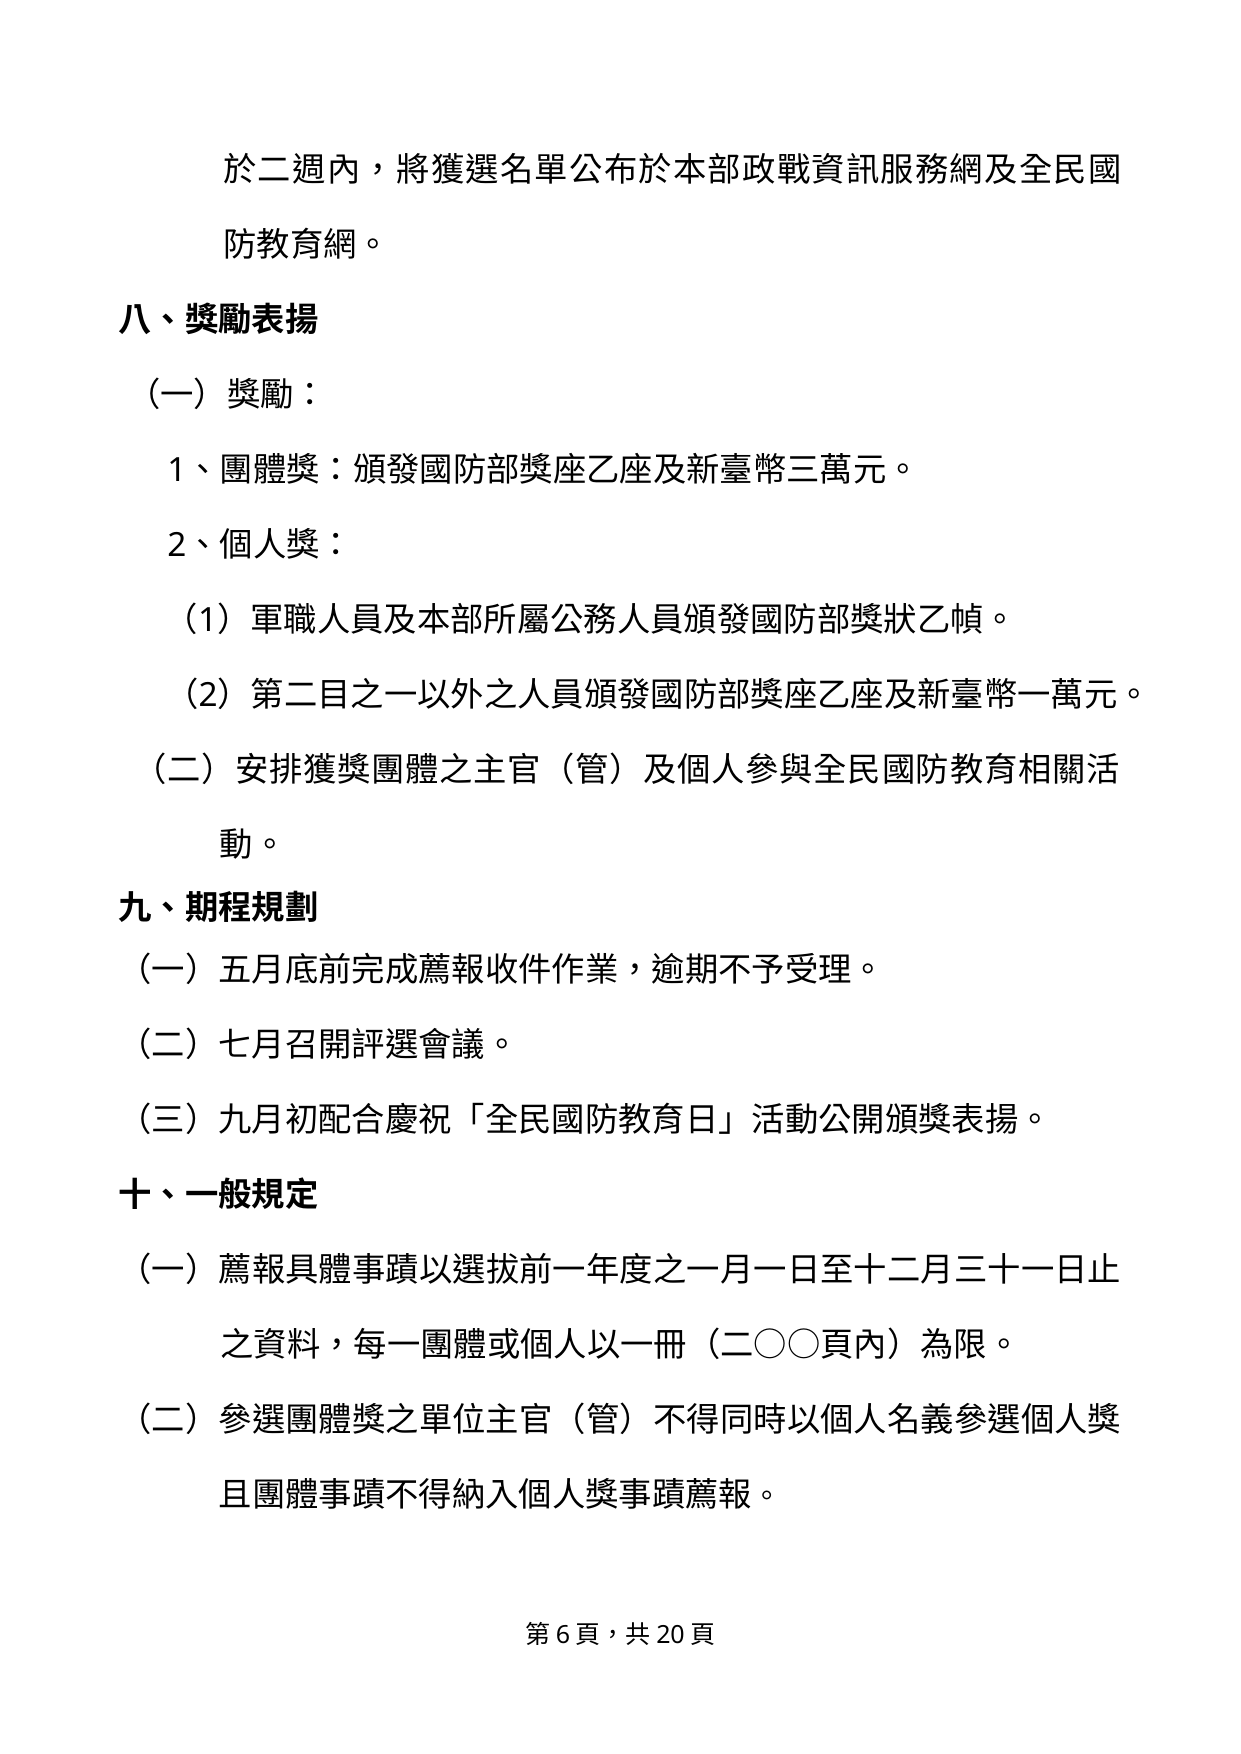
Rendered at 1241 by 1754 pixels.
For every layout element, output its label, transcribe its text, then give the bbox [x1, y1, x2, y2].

text （三）九月初配合慶祝「全民國防教育日」活動公開頒獎表揚。 [118, 1080, 1122, 1155]
text （一）獎勵： [118, 355, 1122, 430]
text 2、個人獎： [167, 505, 1122, 580]
text （二）七月召開評選會議。 [118, 1005, 1122, 1080]
text （一）五月底前完成薦報收件作業，逾期不予受理。 [118, 930, 1122, 1005]
text 九、期程規劃 [118, 880, 1122, 930]
text 於二週內，將獲選名單公布於本部政戰資訊服務網及全民國防教育網。 [122, 130, 1122, 280]
text （2）第二目之一以外之人員頒發國防部獎座乙座及新臺幣一萬元。 [165, 655, 1122, 730]
text 十、一般規定 [118, 1155, 1122, 1230]
text 八、獎勵表揚 [118, 280, 1122, 355]
text 1、團體獎：頒發國防部獎座乙座及新臺幣三萬元。 [167, 430, 1122, 505]
text （1）軍職人員及本部所屬公務人員頒發國防部獎狀乙幀。 [164, 580, 1122, 655]
text （二）安排獲獎團體之主官（管）及個人參與全民國防教育相關活動。 [133, 730, 1122, 880]
text （二）參選團體獎之單位主官（管）不得同時以個人名義參選個人獎，且團體事蹟不得納入個人獎事蹟薦報。 [118, 1380, 1122, 1530]
text （一）薦報具體事蹟以選拔前一年度之一月一日至十二月三十一日止之資料，每一團體或個人以一冊（二○○頁內）為限。 [118, 1230, 1122, 1380]
